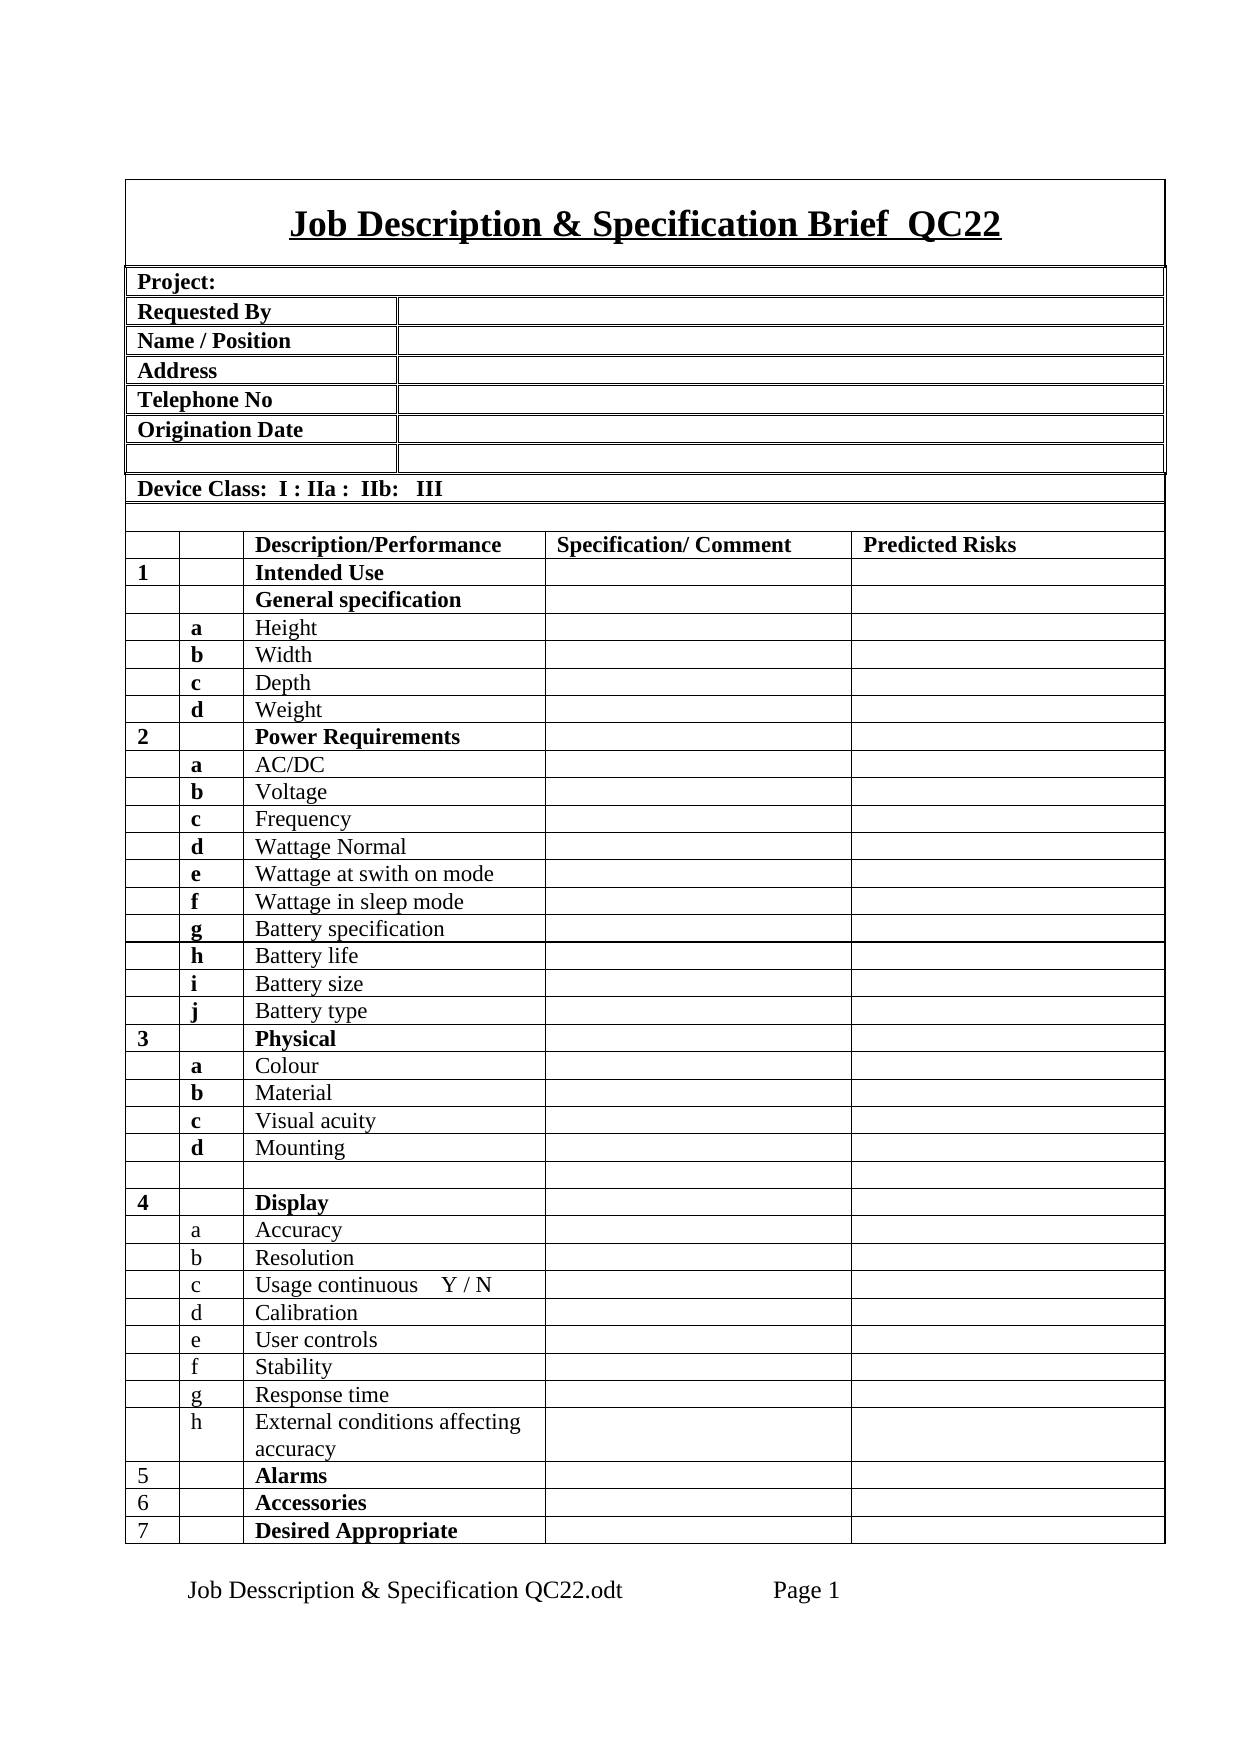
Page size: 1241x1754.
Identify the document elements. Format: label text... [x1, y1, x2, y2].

table_cell [852, 1162, 1164, 1188]
table_cell [126, 1354, 179, 1380]
table_cell [852, 1244, 1164, 1270]
table_cell [126, 915, 179, 941]
table_cell [126, 1244, 179, 1270]
table_cell [180, 1489, 243, 1516]
table_cell Calibration [244, 1299, 545, 1325]
table_cell [546, 669, 851, 695]
table_cell a [180, 1052, 243, 1078]
table_cell [126, 1162, 179, 1188]
table_cell Project: [127, 268, 1163, 295]
table_cell [546, 1326, 851, 1352]
table_cell [180, 559, 243, 585]
table_cell [126, 970, 179, 996]
table_cell [546, 778, 851, 804]
table_cell [126, 1080, 179, 1106]
table_cell [126, 1134, 179, 1161]
table_cell [546, 696, 851, 722]
table_cell 2 [126, 723, 179, 750]
table_cell [546, 1299, 851, 1325]
table_cell g [180, 1381, 243, 1407]
table_cell [852, 1189, 1164, 1215]
table_cell Name / Position [127, 327, 396, 354]
table_cell 3 [126, 1025, 179, 1051]
table_cell [399, 357, 1163, 383]
table_cell [180, 1025, 243, 1051]
table_cell [852, 915, 1164, 941]
table_cell Wattage at swith on mode [244, 860, 545, 887]
table_cell [852, 888, 1164, 914]
table_cell [852, 1299, 1164, 1325]
table_cell f [180, 888, 243, 914]
table_cell [180, 586, 243, 613]
table_header Job Description & Specification Brief QC22 [126, 180, 1164, 265]
table_cell [126, 504, 1164, 531]
table_cell 6 [126, 1489, 179, 1516]
table_cell [852, 1381, 1164, 1407]
table_cell [546, 1189, 851, 1215]
table_cell [126, 641, 179, 667]
table_cell [399, 445, 1163, 472]
table_cell c [180, 806, 243, 832]
table_cell [126, 888, 179, 914]
table_cell [126, 943, 179, 969]
table_cell c [180, 1107, 243, 1133]
table_cell [399, 386, 1163, 413]
table_cell [126, 614, 179, 640]
table_cell [126, 532, 179, 558]
table_cell [399, 327, 1163, 354]
table_cell [852, 860, 1164, 887]
table_cell [126, 1408, 179, 1461]
table_cell c [180, 1271, 243, 1298]
table_cell 5 [126, 1462, 179, 1488]
table_cell [126, 669, 179, 695]
table_cell [546, 1462, 851, 1488]
table_cell [546, 1080, 851, 1106]
table_cell [852, 559, 1164, 585]
table_cell [546, 833, 851, 859]
table_cell Colour [244, 1052, 545, 1078]
table_cell 4 [126, 1189, 179, 1215]
table_cell [546, 1489, 851, 1516]
table_cell Weight [244, 696, 545, 722]
table_cell Wattage in sleep mode [244, 888, 545, 914]
table_cell [126, 778, 179, 804]
table_cell [546, 806, 851, 832]
table_cell [126, 696, 179, 722]
table_cell [546, 1162, 851, 1188]
table_cell b [180, 641, 243, 667]
table_cell [852, 1216, 1164, 1243]
table_cell [852, 586, 1164, 613]
table_cell h [180, 943, 243, 969]
table_cell Address [127, 357, 396, 383]
table_cell Device Class: I : IIa : IIb: III [126, 475, 1164, 501]
table_cell Power Requirements [244, 723, 545, 750]
table_cell Description/Performance [244, 532, 545, 558]
table_cell [546, 1107, 851, 1133]
table_cell Desired Appropriate [244, 1517, 545, 1543]
table_cell [180, 1162, 243, 1188]
table_cell Stability [244, 1354, 545, 1380]
table_cell d [180, 1299, 243, 1325]
table_cell [126, 1381, 179, 1407]
table_cell [399, 416, 1163, 442]
table_cell Wattage Normal [244, 833, 545, 859]
table_cell [546, 751, 851, 777]
table_cell [852, 1462, 1164, 1488]
table_cell [852, 1080, 1164, 1106]
table_cell [180, 532, 243, 558]
table_cell Mounting [244, 1134, 545, 1161]
table_cell [852, 723, 1164, 750]
table_cell Usage continuous Y / N [244, 1271, 545, 1298]
table_cell [546, 614, 851, 640]
table_cell [546, 641, 851, 667]
table_cell AC/DC [244, 751, 545, 777]
table_cell [127, 445, 396, 472]
table_cell [852, 1354, 1164, 1380]
table_cell [546, 723, 851, 750]
table_cell Response time [244, 1381, 545, 1407]
table_cell Intended Use [244, 559, 545, 585]
table_cell Resolution [244, 1244, 545, 1270]
table_cell e [180, 1326, 243, 1352]
table_cell Requested By [127, 298, 396, 324]
table_cell e [180, 860, 243, 887]
table_cell Width [244, 641, 545, 667]
table_cell Battery specification [244, 915, 545, 941]
table_cell Depth [244, 669, 545, 695]
table_cell [126, 586, 179, 613]
table_cell [180, 1517, 243, 1543]
table_cell Origination Date [127, 416, 396, 442]
table_cell [180, 1189, 243, 1215]
table_cell a [180, 614, 243, 640]
table_cell [852, 943, 1164, 969]
table_cell [126, 806, 179, 832]
table_cell Battery size [244, 970, 545, 996]
table_cell b [180, 1244, 243, 1270]
table_cell [546, 1025, 851, 1051]
table_cell d [180, 1134, 243, 1161]
table_cell [852, 1134, 1164, 1161]
table_cell [546, 559, 851, 585]
table_cell General specification [244, 586, 545, 613]
table_cell [126, 997, 179, 1024]
table_cell User controls [244, 1326, 545, 1352]
table_cell Physical [244, 1025, 545, 1051]
table_cell [126, 1107, 179, 1133]
table_cell i [180, 970, 243, 996]
table_cell c [180, 669, 243, 695]
table_cell [546, 1244, 851, 1270]
table_cell [546, 943, 851, 969]
table_cell [546, 586, 851, 613]
table_cell j [180, 997, 243, 1024]
table_cell [546, 915, 851, 941]
table_cell [126, 751, 179, 777]
table_cell [180, 1462, 243, 1488]
table_cell b [180, 1080, 243, 1106]
table_cell [546, 1216, 851, 1243]
table_cell [852, 1517, 1164, 1543]
table_cell [244, 1162, 545, 1188]
table_cell f [180, 1354, 243, 1380]
table_cell 1 [126, 559, 179, 585]
table_cell g [180, 915, 243, 941]
table_cell [546, 1517, 851, 1543]
table_cell [852, 1025, 1164, 1051]
table_cell Alarms [244, 1462, 545, 1488]
table_cell [180, 723, 243, 750]
table_cell [852, 1271, 1164, 1298]
table_cell a [180, 751, 243, 777]
table_cell [126, 1216, 179, 1243]
table_cell [852, 1408, 1164, 1461]
table_cell [546, 1354, 851, 1380]
table_cell Predicted Risks [852, 532, 1164, 558]
table_cell d [180, 696, 243, 722]
table_cell [399, 298, 1163, 324]
table_cell [852, 1489, 1164, 1516]
table_cell [852, 1052, 1164, 1078]
table_cell [126, 833, 179, 859]
table_cell [546, 1271, 851, 1298]
table_cell Material [244, 1080, 545, 1106]
table_cell [852, 669, 1164, 695]
table_cell [126, 1271, 179, 1298]
table_cell [852, 970, 1164, 996]
table_cell [852, 778, 1164, 804]
table_cell [546, 1408, 851, 1461]
table_cell Display [244, 1189, 545, 1215]
table_cell a [180, 1216, 243, 1243]
table_cell Accessories [244, 1489, 545, 1516]
table_cell Visual acuity [244, 1107, 545, 1133]
table_cell Telephone No [127, 386, 396, 413]
table_cell Accuracy [244, 1216, 545, 1243]
table_cell [126, 1326, 179, 1352]
table_cell [852, 751, 1164, 777]
table_cell [546, 1134, 851, 1161]
table_cell [546, 888, 851, 914]
table_cell [852, 641, 1164, 667]
table_cell [852, 696, 1164, 722]
table_cell h [180, 1408, 243, 1461]
table_cell [126, 1299, 179, 1325]
table_cell [852, 833, 1164, 859]
table_cell Voltage [244, 778, 545, 804]
table_cell [126, 860, 179, 887]
table_cell [546, 997, 851, 1024]
table_cell Height [244, 614, 545, 640]
table_cell [546, 860, 851, 887]
table_cell Battery life [244, 943, 545, 969]
table_cell Specification/ Comment [546, 532, 851, 558]
table_cell [546, 970, 851, 996]
table_cell [852, 806, 1164, 832]
table_cell [852, 1107, 1164, 1133]
table_cell [852, 997, 1164, 1024]
table_cell [852, 1326, 1164, 1352]
table_cell d [180, 833, 243, 859]
table_cell [126, 1052, 179, 1078]
table_cell Battery type [244, 997, 545, 1024]
table_cell [546, 1052, 851, 1078]
table_cell External conditions affecting accuracy [244, 1408, 545, 1461]
table_cell [546, 1381, 851, 1407]
table_cell Frequency [244, 806, 545, 832]
table_cell b [180, 778, 243, 804]
table_cell 7 [126, 1517, 179, 1543]
table_cell [852, 614, 1164, 640]
